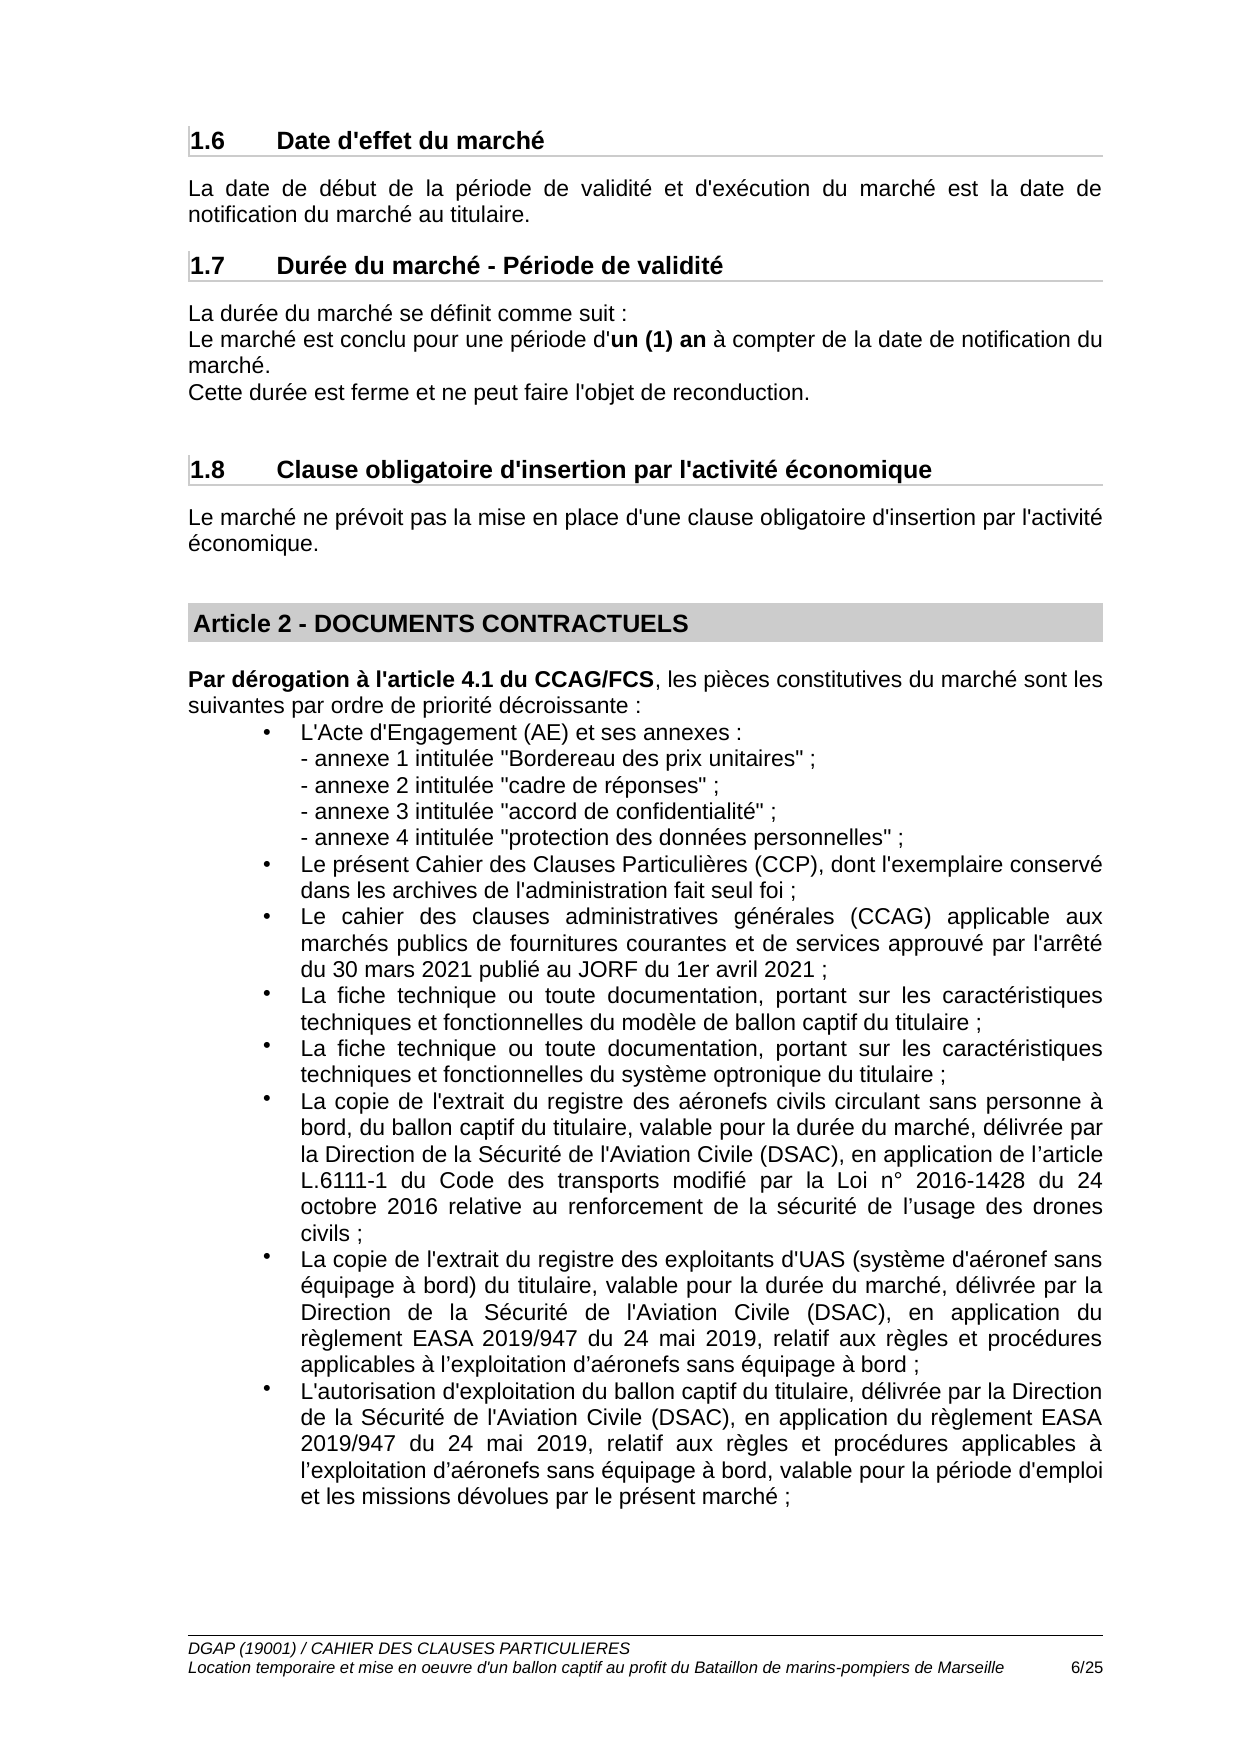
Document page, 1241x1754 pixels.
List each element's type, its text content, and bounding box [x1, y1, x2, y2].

list La copie de l'extrait du registre des aéronefs civils circulant sans personne à bord, du ballon captif du titulaire, valable pour la durée du marché, délivrée par la Direction de la Sécurité de l'Aviation Civile (DSAC), en application de l’article L.6111-1 du Code des transports modifié par la Loi n° 2016-1428 du 24 octobre 2016 relative au renforcement de la sécurité de l’usage des drones civils ; [263, 1088, 1103, 1246]
list Le cahier des clauses administratives générales (CCAG) applicable aux marchés publics de fournitures courantes et de services approuvé par l'arrêté du 30 mars 2021 publié au JORF du 1er avril 2021 ; [263, 903, 1103, 982]
list La copie de l'extrait du registre des exploitants d'UAS (système d'aéronef sans équipage à bord) du titulaire, valable pour la durée du marché, délivrée par la Direction de la Sécurité de l'Aviation Civile (DSAC), en application du règlement EASA 2019/947 du 24 mai 2019, relatif aux règles et procédures applicables à l’exploitation d’aéronefs sans équipage à bord ; [263, 1246, 1103, 1378]
list L'autorisation d'exploitation du ballon captif du titulaire, délivrée par la Direction de la Sécurité de l'Aviation Civile (DSAC), en application du règlement EASA 2019/947 du 24 mai 2019, relatif aux règles et procédures applicables à l’exploitation d’aéronefs sans équipage à bord, valable pour la période d'emploi et les missions dévolues par le présent marché ; [263, 1378, 1103, 1509]
list La fiche technique ou toute documentation, portant sur les caractéristiques techniques et fonctionnelles du système optronique du titulaire ; [263, 1035, 1103, 1088]
text Le marché ne prévoit pas la mise en place d'une clause obligatoire d'insertion par l'activité économique. [188, 503, 1103, 556]
list L'Acte d'Engagement (AE) et ses annexes : [263, 719, 1103, 745]
list Le présent Cahier des Clauses Particulières (CCP), dont l'exemplaire conservé dans les archives de l'administration fait seul foi ; [263, 851, 1103, 903]
text Cette durée est ferme et ne peut faire l'objet de reconduction. [188, 379, 1103, 405]
subtitle Date d'effet du marché [190, 126, 1103, 155]
list - annexe 3 intitulée "accord de confidentialité" ; [263, 798, 1103, 824]
list - annexe 1 intitulée "Bordereau des prix unitaires" ; [263, 745, 1103, 772]
text Par dérogation à l'article 4.1 du CCAG/FCS, les pièces constitutives du marché sont les suivantes par ordre de priorité décroissante : [188, 666, 1103, 719]
list - annexe 2 intitulée "cadre de réponses" ; [263, 772, 1103, 798]
list La fiche technique ou toute documentation, portant sur les caractéristiques techniques et fonctionnelles du modèle de ballon captif du titulaire ; [263, 982, 1103, 1035]
subtitle DOCUMENTS CONTRACTUELS [190, 606, 1101, 640]
subtitle Durée du marché - Période de validité [190, 251, 1103, 280]
subtitle Clause obligatoire d'insertion par l'activité économique [190, 455, 1103, 484]
text Le marché est conclu pour une période d'un (1) an à compter de la date de notification du marché. [188, 326, 1103, 379]
list - annexe 4 intitulée "protection des données personnelles" ; [263, 824, 1103, 851]
text La date de début de la période de validité et d'exécution du marché est la date de notification du marché au titulaire. [188, 175, 1103, 227]
text La durée du marché se définit comme suit : [188, 299, 1103, 326]
